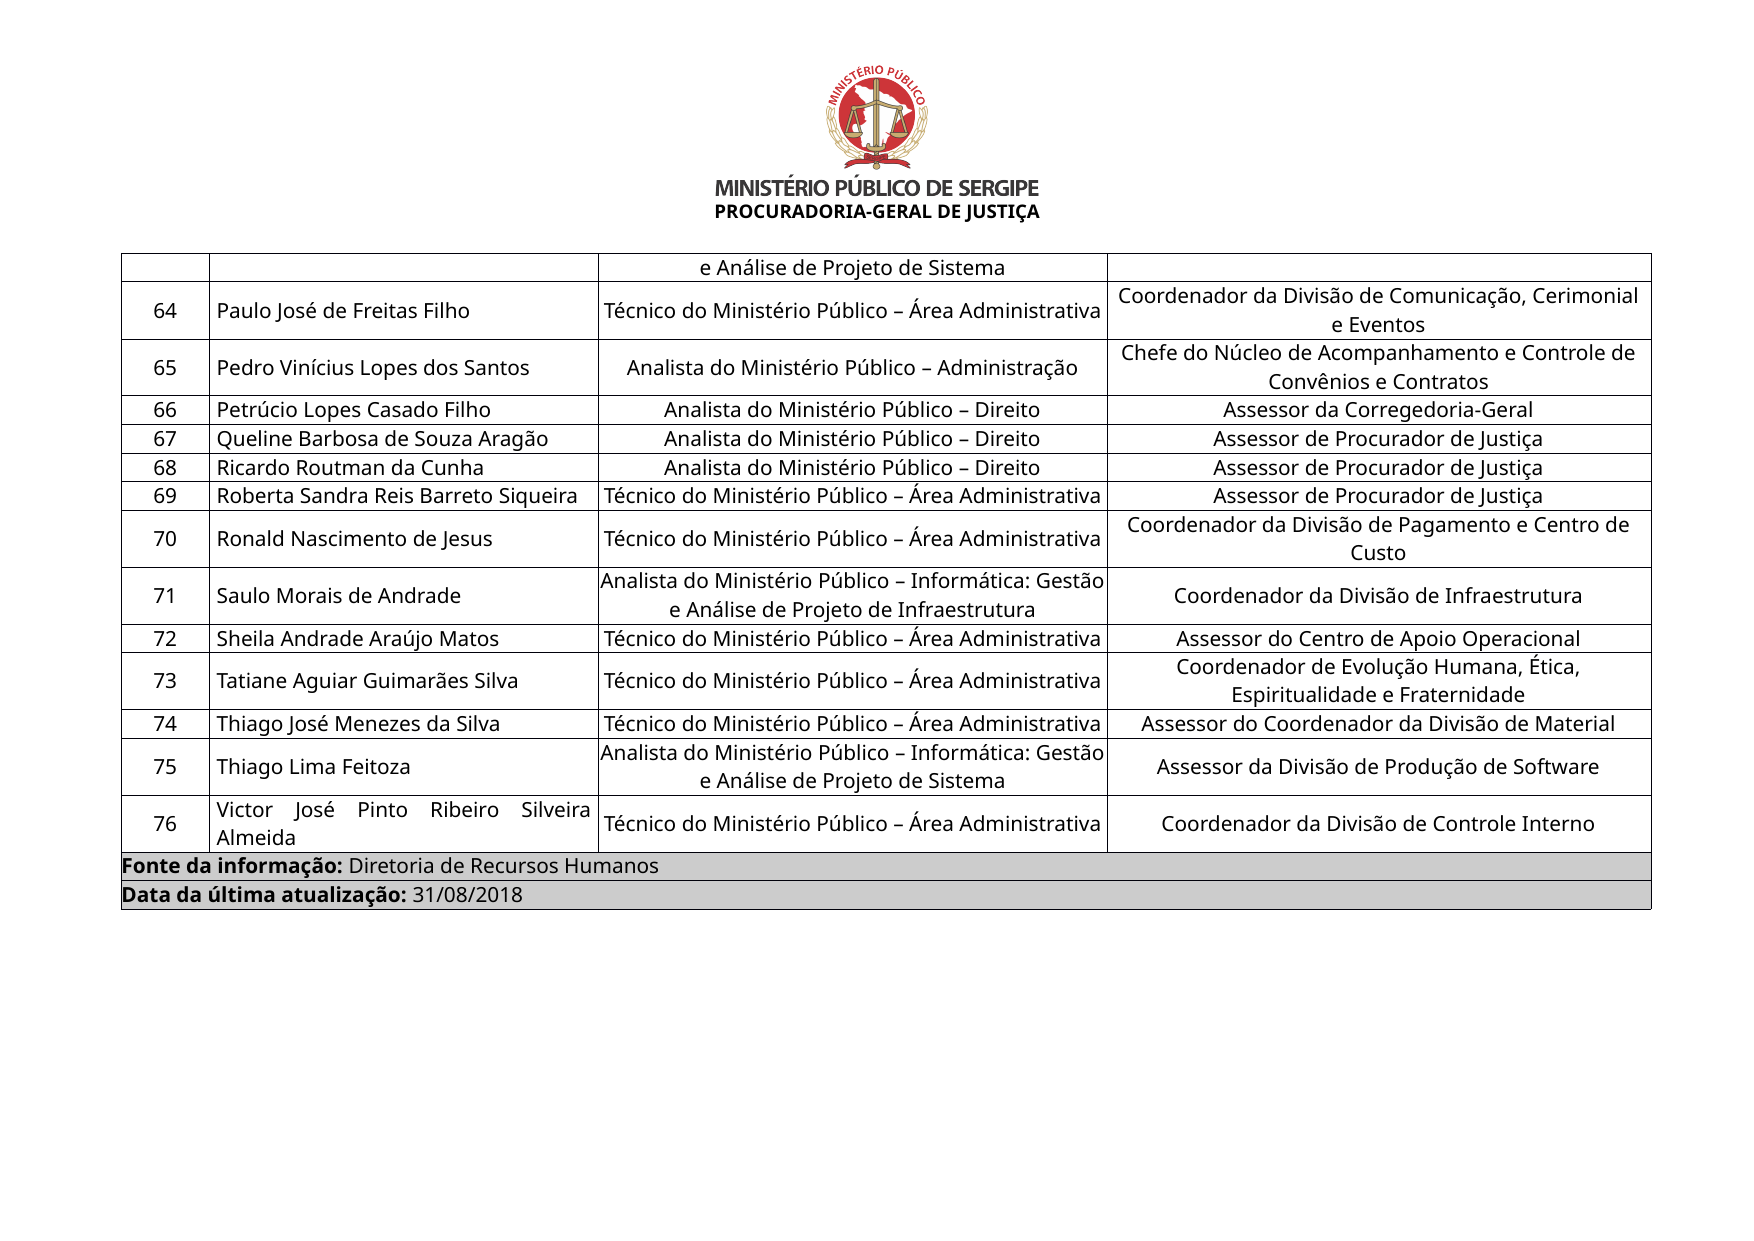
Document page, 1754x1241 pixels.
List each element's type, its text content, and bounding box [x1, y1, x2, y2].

table_cell Analista do Ministério Público – Direito [599, 425, 1107, 452]
table_cell Técnico do Ministério Público – Área Administrativa [599, 282, 1107, 338]
table_cell Assessor de Procurador de Justiça [1108, 425, 1651, 452]
table_cell Assessor do Coordenador da Divisão de Material [1108, 710, 1651, 738]
table_cell Coordenador da Divisão de Pagamento e Centro de Custo [1108, 511, 1651, 567]
table_cell 76 [122, 796, 209, 852]
table_cell Ronald Nascimento de Jesus [210, 511, 598, 567]
table_cell 73 [122, 653, 209, 709]
table_cell Técnico do Ministério Público – Área Administrativa [599, 625, 1107, 652]
table_cell Analista do Ministério Público – Direito [599, 396, 1107, 424]
table_cell Data da última atualização: 31/08/2018 [122, 881, 1651, 909]
table_cell Pedro Vinícius Lopes dos Santos [210, 340, 598, 395]
table_cell [210, 254, 598, 281]
table_cell Analista do Ministério Público – Informática: Gestão e Análise de Projeto de Infraestrutura [599, 568, 1107, 623]
table_cell 68 [122, 454, 209, 481]
table_cell Thiago Lima Feitoza [210, 739, 598, 794]
table_cell 65 [122, 340, 209, 395]
table_cell 64 [122, 282, 209, 338]
table_cell [1108, 254, 1651, 281]
table_cell 74 [122, 710, 209, 738]
table_cell Petrúcio Lopes Casado Filho [210, 396, 598, 424]
table_cell 70 [122, 511, 209, 567]
table_cell 66 [122, 396, 209, 424]
table_cell Analista do Ministério Público – Informática: Gestão e Análise de Projeto de Sistema [599, 739, 1107, 794]
table_cell Coordenador da Divisão de Infraestrutura [1108, 568, 1651, 623]
table_cell Sheila Andrade Araújo Matos [210, 625, 598, 652]
table_cell Tatiane Aguiar Guimarães Silva [210, 653, 598, 709]
table_cell Técnico do Ministério Público – Área Administrativa [599, 653, 1107, 709]
table_cell 72 [122, 625, 209, 652]
table_cell Técnico do Ministério Público – Área Administrativa [599, 482, 1107, 509]
table_cell Ricardo Routman da Cunha [210, 454, 598, 481]
table_cell 69 [122, 482, 209, 509]
table_cell e Análise de Projeto de Sistema [599, 254, 1107, 281]
table_cell Coordenador de Evolução Humana, Ética, Espiritualidade e Fraternidade [1108, 653, 1651, 709]
table_cell Assessor de Procurador de Justiça [1108, 454, 1651, 481]
picture [715, 65, 1039, 199]
table_cell Técnico do Ministério Público – Área Administrativa [599, 710, 1107, 738]
table_cell 75 [122, 739, 209, 794]
table_cell Assessor da Corregedoria-Geral [1108, 396, 1651, 424]
table_cell Thiago José Menezes da Silva [210, 710, 598, 738]
table_cell Roberta Sandra Reis Barreto Siqueira [210, 482, 598, 509]
table_cell Victor José Pinto Ribeiro Silveira Almeida [210, 796, 598, 852]
table_cell Analista do Ministério Público – Direito [599, 454, 1107, 481]
table_cell Saulo Morais de Andrade [210, 568, 598, 623]
table_cell Chefe do Núcleo de Acompanhamento e Controle de Convênios e Contratos [1108, 340, 1651, 395]
table_cell Fonte da informação: Diretoria de Recursos Humanos [122, 853, 1651, 880]
table_cell Assessor da Divisão de Produção de Software [1108, 739, 1651, 794]
table_cell 67 [122, 425, 209, 452]
table_cell 71 [122, 568, 209, 623]
table_cell Paulo José de Freitas Filho [210, 282, 598, 338]
table_cell Coordenador da Divisão de Controle Interno [1108, 796, 1651, 852]
table_cell Assessor de Procurador de Justiça [1108, 482, 1651, 509]
table_cell Analista do Ministério Público – Administração [599, 340, 1107, 395]
table_cell [122, 254, 209, 281]
table_cell Técnico do Ministério Público – Área Administrativa [599, 511, 1107, 567]
table_cell Técnico do Ministério Público – Área Administrativa [599, 796, 1107, 852]
table_cell Queline Barbosa de Souza Aragão [210, 425, 598, 452]
table_cell Assessor do Centro de Apoio Operacional [1108, 625, 1651, 652]
table_cell Coordenador da Divisão de Comunicação, Cerimonial e Eventos [1108, 282, 1651, 338]
